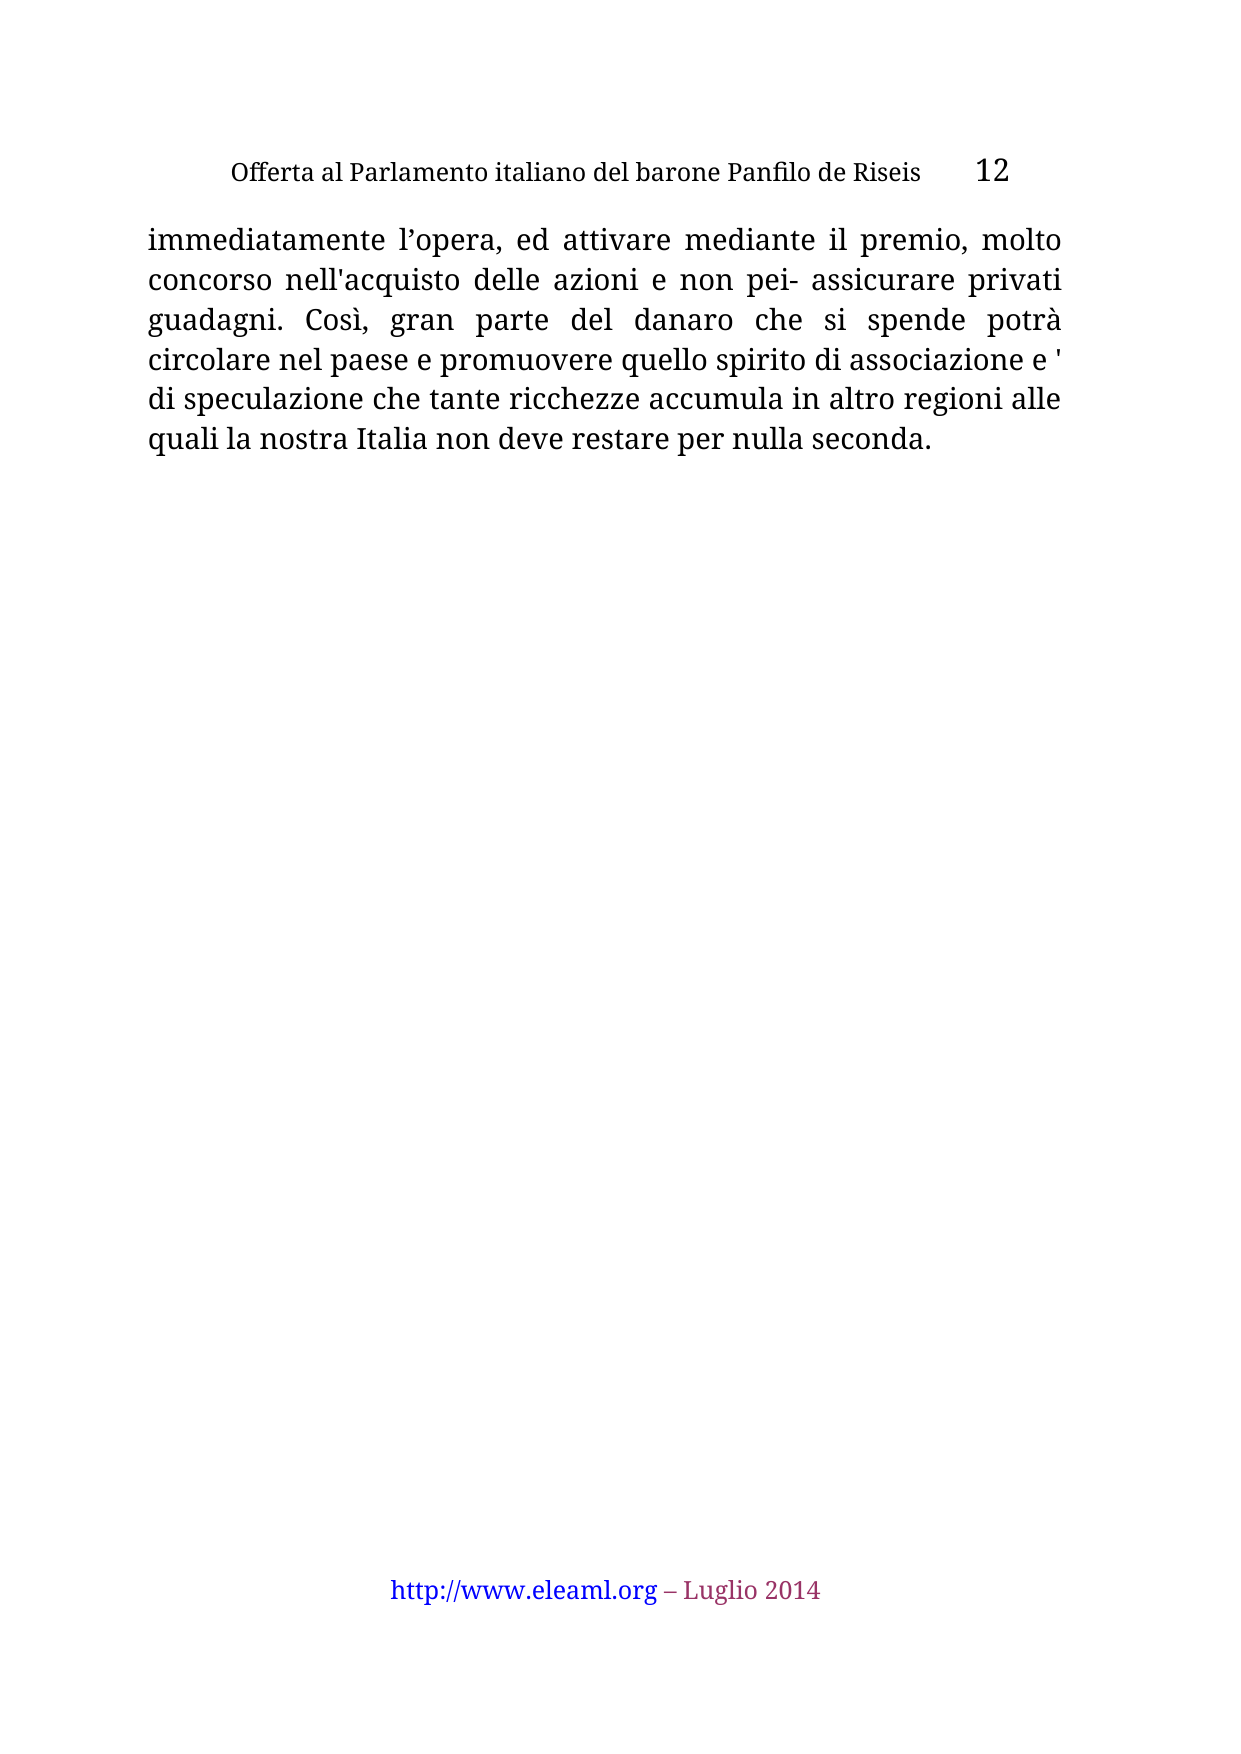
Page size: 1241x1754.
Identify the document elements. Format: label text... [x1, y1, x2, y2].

text immediatamente l’opera, ed attivare mediante il premio, molto concorso nell'acquisto delle azioni e non pei- assicurare privati guadagni. Così, gran parte del danaro che si spende potrà circolare nel paese e promuovere quello spirito di associazione e ' di speculazione che tante ricchezze accumula in altro regioni alle quali la nostra Italia non deve restare per nulla seconda. [148, 220, 1063, 458]
